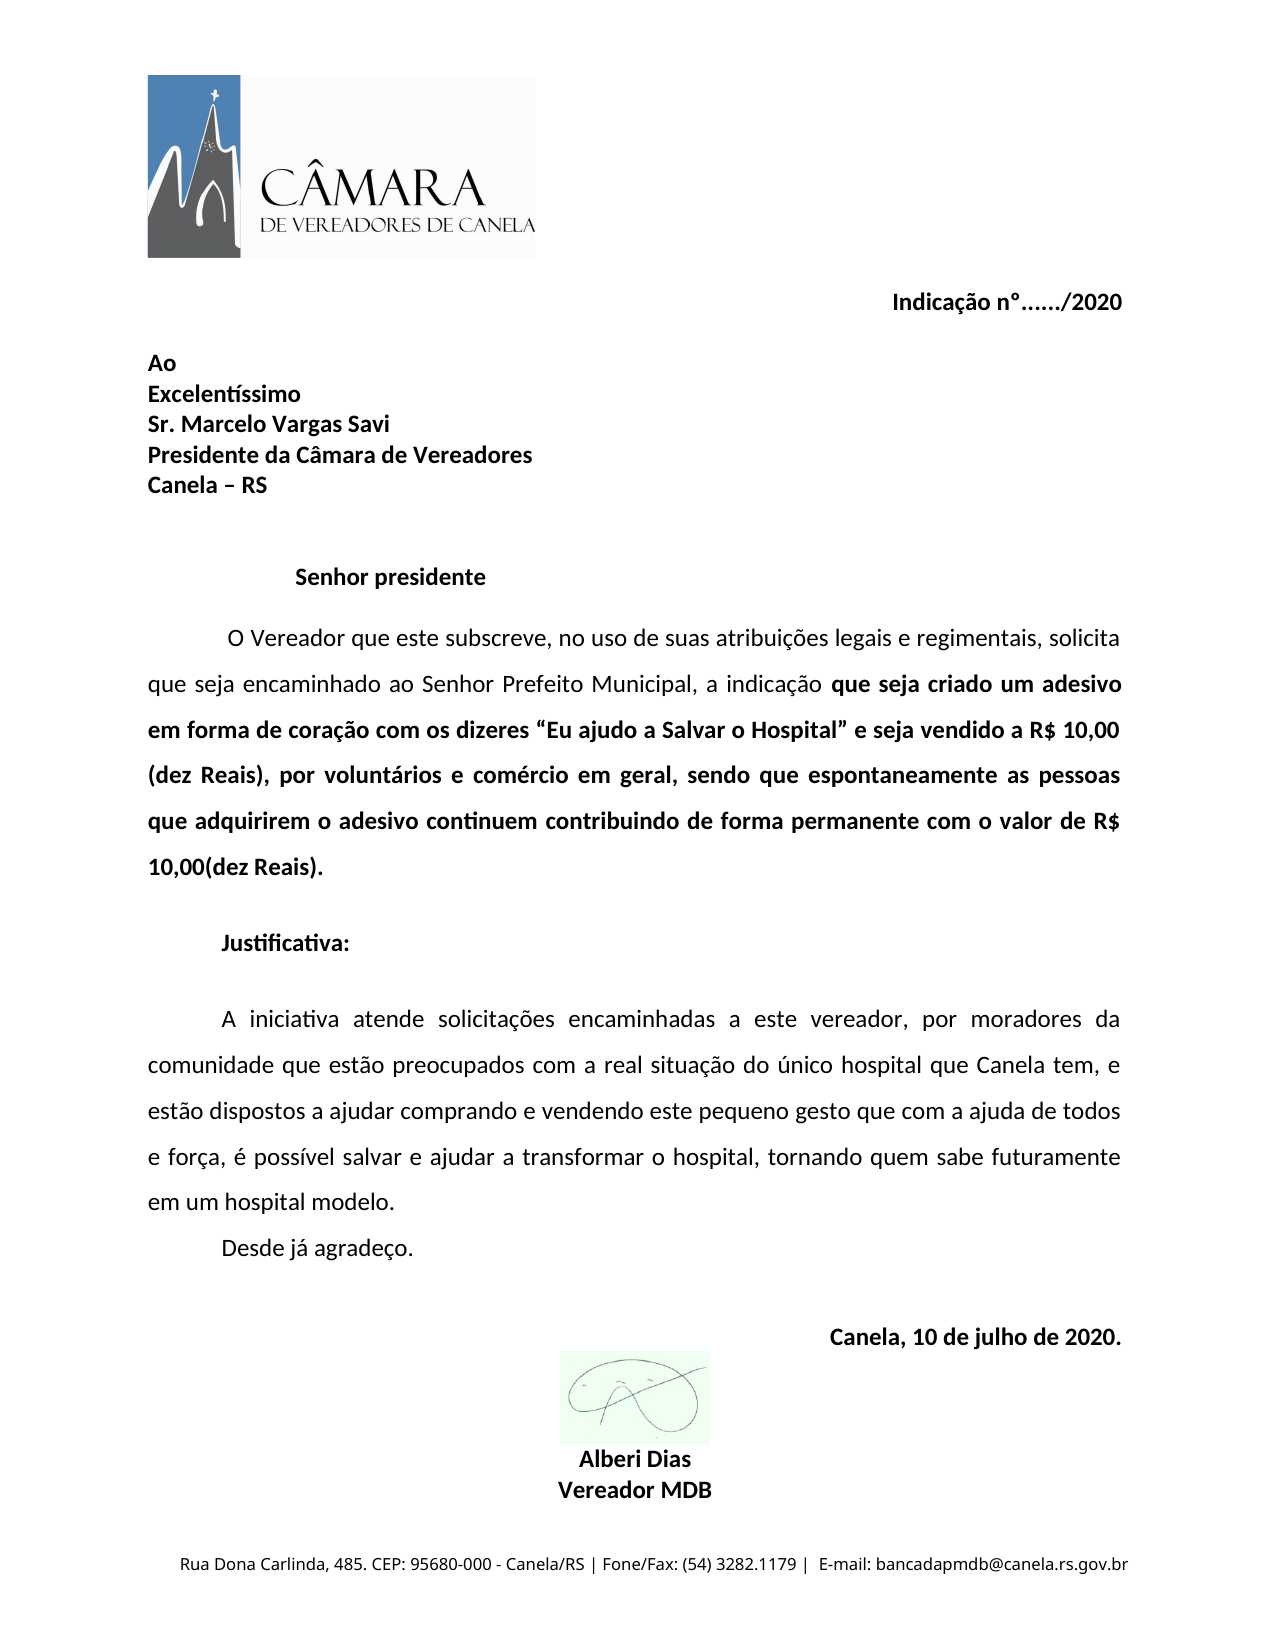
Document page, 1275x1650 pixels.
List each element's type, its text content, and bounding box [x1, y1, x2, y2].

text Ao [148, 348, 1122, 378]
picture [147, 75, 536, 258]
text Senhor presidente [148, 561, 1122, 592]
text Excelentíssimo [148, 378, 1122, 409]
text Desde já agradeço. [148, 1232, 1122, 1263]
subtitle Indicação nº....../2020 [148, 287, 1122, 317]
text O Vereador que este subscreve, no uso de suas atribuições legais e regimentais, solicita que seja encaminhado ao Senhor Prefeito Municipal, a indicação que seja criado um adesivo em forma de coração com os dizeres “Eu ajudo a Salvar o Hospital” e seja vendido a R$ 10,00 (dez Reais), por voluntários e comércio em geral, sendo que espontaneamente as pessoas que adquirirem o adesivo continuem contribuindo de forma permanente com o valor de R$ 10,00(dez Reais). [148, 622, 1122, 881]
text Canela, 10 de julho de 2020. [148, 1321, 1122, 1351]
text A iniciativa atende solicitações encaminhadas a este vereador, por moradores da comunidade que estão preocupados com a real situação do único hospital que Canela tem, e estão dispostos a ajudar comprando e vendendo este pequeno gesto que com a ajuda de todos e força, é possível salvar e ajudar a transformar o hospital, tornando quem sabe futuramente em um hospital modelo. [148, 1003, 1122, 1217]
text Alberi Dias [148, 1444, 1122, 1474]
picture [560, 1351, 711, 1444]
text Justificativa: [148, 927, 1122, 958]
text Sr. Marcelo Vargas Savi [148, 409, 1122, 439]
text Canela – RS [148, 470, 1122, 500]
text Vereador MDB [148, 1474, 1122, 1505]
text Presidente da Câmara de Vereadores [148, 439, 1122, 470]
